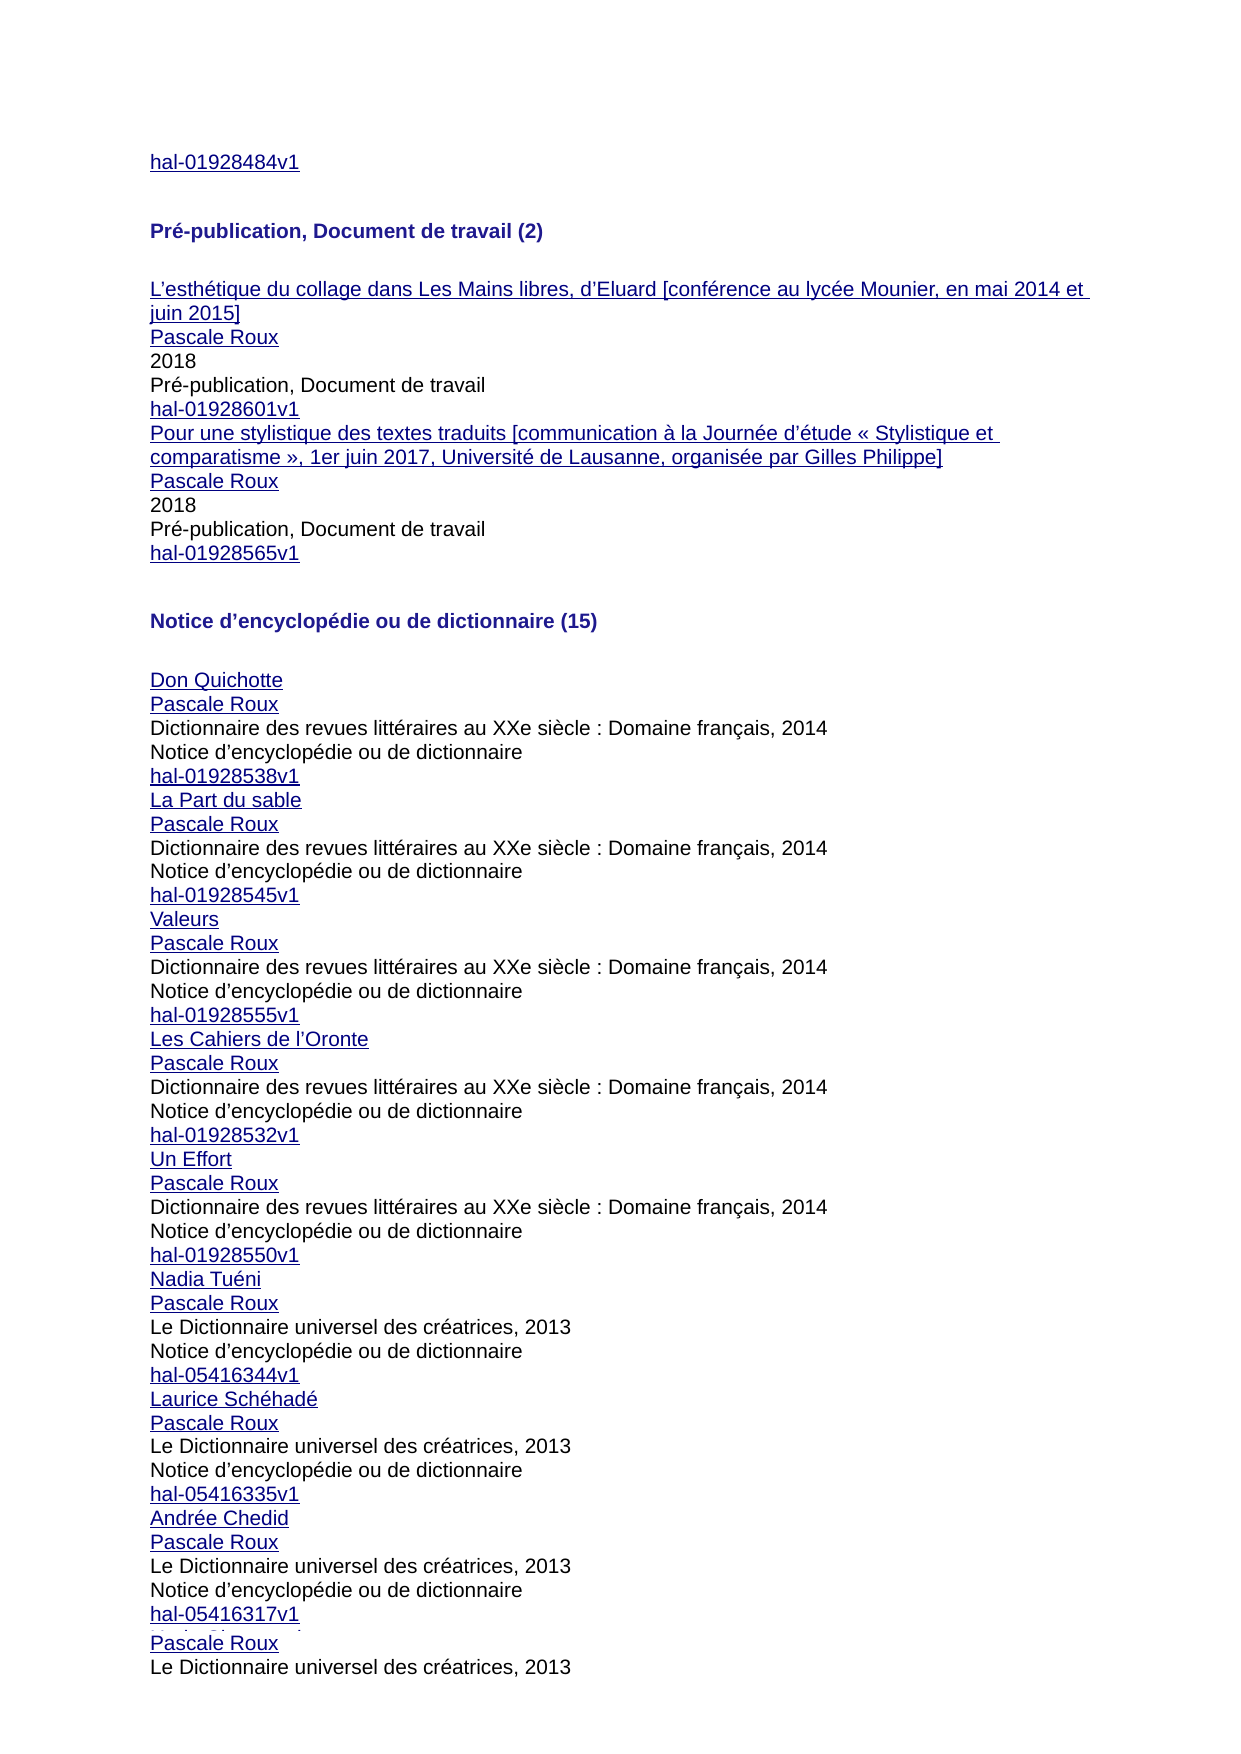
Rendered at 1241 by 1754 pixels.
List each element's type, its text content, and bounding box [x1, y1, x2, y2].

table_cell Les Cahiers de l’Oronte Pascale Roux Dictionnaire des revues littéraires au XXe siècle : Domaine français, 2014 Notice d’encyclopédie ou de dictionnaire hal-01928532v1 [150, 1027, 1090, 1147]
table_cell Un Effort Pascale Roux Dictionnaire des revues littéraires au XXe siècle : Domaine français, 2014 Notice d’encyclopédie ou de dictionnaire hal-01928550v1 [150, 1147, 1090, 1267]
table_cell Andrée Chedid Pascale Roux Le Dictionnaire universel des créatrices, 2013 Notice d’encyclopédie ou de dictionnaire hal-05416317v1 [150, 1506, 1090, 1626]
table_cell Nadia Tuéni Pascale Roux Le Dictionnaire universel des créatrices, 2013 Notice d’encyclopédie ou de dictionnaire hal-05416344v1 [150, 1267, 1090, 1386]
subtitle Pré-publication, Document de travail (2) [150, 219, 1090, 243]
table_cell Laurice Schéhadé Pascale Roux Le Dictionnaire universel des créatrices, 2013 Notice d’encyclopédie ou de dictionnaire hal-05416335v1 [150, 1386, 1090, 1506]
table_header L’esthétique du collage dans Les Mains libres, d’Eluard [conférence au lycée Mounier, en mai 2014 et [150, 277, 1090, 298]
table_cell hal-01928484v1 [150, 150, 1090, 174]
table_cell Pour une stylistique des textes traduits [communication à la Journée d’étude « Stylistique et comparatisme », 1er juin 2017, Université de Lausanne, organisée par Gilles Philippe] Pascale Roux 2018 Pré-publication, Document de travail hal-01928565v1 [150, 421, 1090, 564]
table_cell Valeurs Pascale Roux Dictionnaire des revues littéraires au XXe siècle : Domaine français, 2014 Notice d’encyclopédie ou de dictionnaire hal-01928555v1 [150, 907, 1090, 1027]
table_header juin 2015] Pascale Roux 2018 Pré-publication, Document de travail hal-01928601v1 [150, 299, 1090, 421]
subtitle Notice d’encyclopédie ou de dictionnaire (15) [150, 609, 1090, 633]
table_header Don Quichotte Pascale Roux Dictionnaire des revues littéraires au XXe siècle : Domaine français, 2014 Notice d’encyclopédie ou de dictionnaire hal-01928538v1 [150, 668, 1090, 787]
table_cell Hoda Chaaraoui Pascale Roux Le Dictionnaire universel des créatrices, 2013 [150, 1626, 1090, 1679]
table_cell La Part du sable Pascale Roux Dictionnaire des revues littéraires au XXe siècle : Domaine français, 2014 Notice d’encyclopédie ou de dictionnaire hal-01928545v1 [150, 788, 1090, 907]
